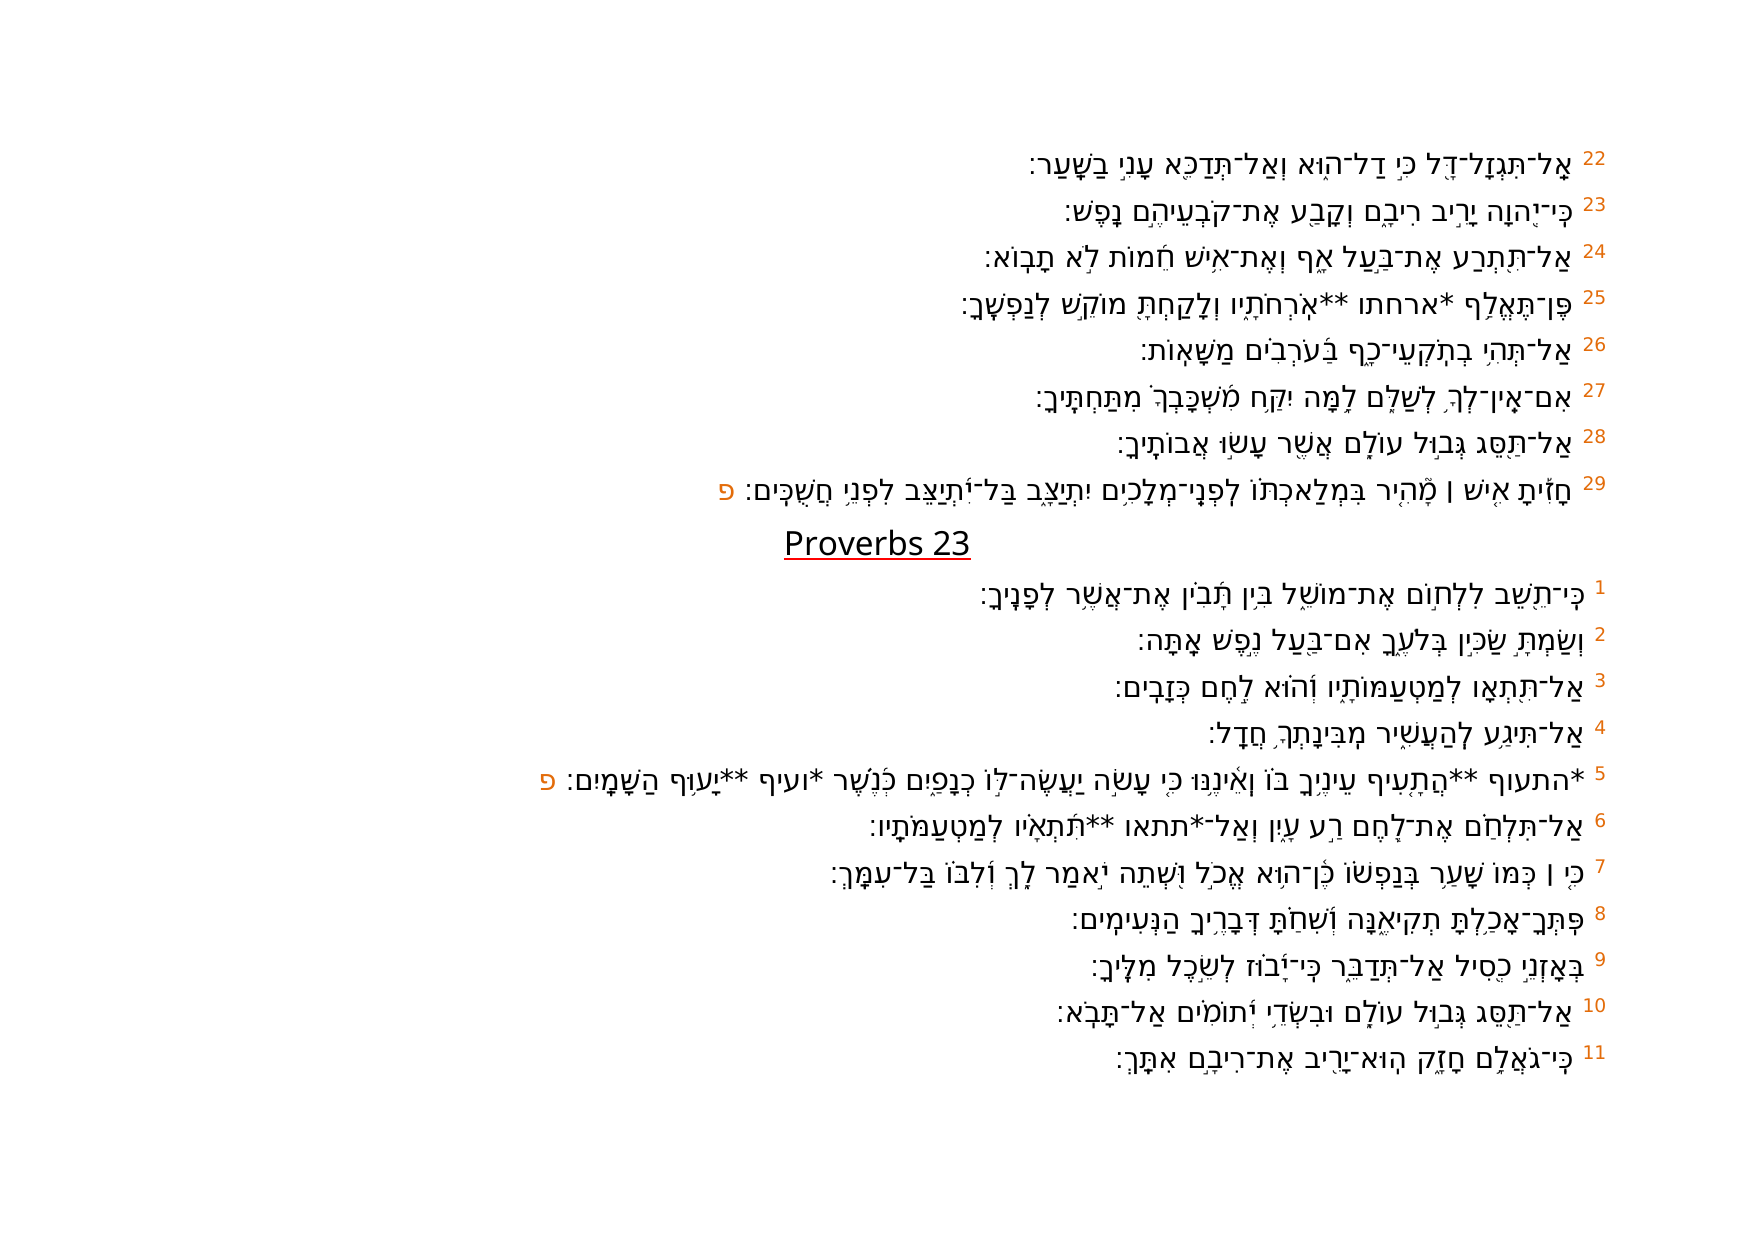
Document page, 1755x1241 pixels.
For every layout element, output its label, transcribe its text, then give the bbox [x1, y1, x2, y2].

text 8 פִּֽתְּךָ־אָכַ֥לְתָּ תְקִיאֶ֑נָּה וְ֝שִׁחַ֗תָּ דְּבָרֶ֥יךָ הַנְּעִימִֽים׃ ‬‬‬ [148, 902, 1606, 936]
text 6 אַל־תִּלְחַ֗ם אֶת־לֶ֭חֶם רַ֣ע עָ֑יִן וְאַל־*תתאו **תִּ֝תְאָ֗יו לְמַטְעַמֹּתָֽיו׃ ‬‬‬ [148, 809, 1606, 843]
text 10 אַל־תַּ֭סֵּג גְּב֣וּל עוֹלָ֑ם וּבִשְׂדֵ֥י יְ֝תוֹמִ֗ים אַל־תָּבֹֽא׃ ‬‬‬ [148, 995, 1606, 1029]
text 26 אַל־תְּהִ֥י בְתֹֽקְעֵי־כָ֑ף בַּ֝עֹרְבִ֗ים מַשָּׁאֽוֹת׃ ‬‬‬ [148, 333, 1606, 367]
text 1 כִּֽי־תֵ֭שֵׁב לִלְח֣וֹם אֶת־מוֹשֵׁ֑ל בִּ֥ין תָּ֝בִ֗ין אֶת־אֲשֶׁ֥ר לְפָנֶֽיךָ׃ [148, 577, 1606, 611]
text 28 אַל־תַּ֭סֵּג גְּב֣וּל עוֹלָ֑ם אֲשֶׁ֖ר עָשׂ֣וּ אֲבוֹתֶֽיךָ׃ ‬‬‬ [148, 426, 1606, 460]
text Proverbs 23 [148, 519, 1606, 565]
text 25 פֶּן־תֶּאֱלַ֥ף *ארחתו **אֹֽרְחֹתָ֑יו וְלָקַחְתָּ֖ מוֹקֵ֣שׁ לְנַפְשֶֽׁךָ׃ ‬‬‬ [148, 287, 1606, 321]
text 2 וְשַׂמְתָּ֣ שַׂכִּ֣ין בְּלֹעֶ֑ךָ אִם־בַּ֖עַל נֶ֣פֶשׁ אָֽתָּה׃ ‬‬‬ [148, 624, 1606, 658]
text 5 *התעוף **הֲתָ֤עִיף עֵינֶ֥יךָ בּ֗וֹ וְֽאֵ֫ינֶ֥נּוּ כִּ֤י עָשֹׂ֣ה יַעֲשֶׂה־לּ֣וֹ כְנָפַ֑יִם כְּ֝נֶ֗שֶׁר *ועיף **יָע֥וּף הַשָּׁמָֽיִם׃ פ ‬‬‬ [148, 763, 1606, 797]
text 23 כִּֽי־יְ֭הוָה יָרִ֣יב רִיבָ֑ם וְקָבַ֖ע אֶת־קֹבְעֵיהֶ֣ם נָֽפֶשׁ׃ ‬‬‬ [148, 194, 1606, 228]
text 3 אַל־תִּ֭תְאָו לְמַטְעַמּוֹתָ֑יו וְ֝ה֗וּא לֶ֣חֶם כְּזָבִֽים׃ ‬‬‬ [148, 670, 1606, 704]
text 24 אַל־תִּ֭תְרַע אֶת־בַּ֣עַל אָ֑ף וְאֶת־אִ֥ישׁ חֵ֝מוֹת לֹ֣א תָבֽוֹא׃ ‬‬‬ [148, 241, 1606, 274]
text 22 אַֽל־תִּגְזָל־דָּ֭ל כִּ֣י דַל־ה֑וּא וְאַל־תְּדַכֵּ֖א עָנִ֣י בַשָּֽׁעַר׃ ‬‬‬ [148, 148, 1606, 182]
text 7 כִּ֤י ׀ כְּמּוֹ שָׁעַ֥ר בְּנַפְשׁ֗וֹ כֶּ֫ן־ה֥וּא אֱכֹ֣ל וּ֭שְׁתֵה יֹ֣אמַר לָ֑ךְ וְ֝לִבּ֗וֹ בַּל־עִמָּֽךְ׃ ‬‬‬ [148, 856, 1606, 890]
text 29 חָזִ֡יתָ אִ֤ישׁ ׀ מָ֘הִ֤יר בִּמְלַאכְתּ֗וֹ לִֽפְנֵֽי־מְלָכִ֥ים יִתְיַצָּ֑ב בַּל־יִ֝תְיַצֵּב לִפְנֵ֥י חֲשֻׁכִּֽים׃ פ ‬‬‬ [148, 473, 1606, 507]
text 4 אַל־תִּיגַ֥ע לְֽהַעֲשִׁ֑יר מִֽבִּינָתְךָ֥ חֲדָֽל׃ ‬‬‬ [148, 717, 1606, 751]
text 11 כִּֽי־גֹאֲלָ֥ם חָזָ֑ק הֽוּא־יָרִ֖יב אֶת־רִיבָ֣ם אִתָּֽךְ׃ ‬‬‬ [148, 1042, 1606, 1076]
text 9 בְּאָזְנֵ֣י כְ֭סִיל אַל־תְּדַבֵּ֑ר כִּֽי־יָ֝ב֗וּז לְשֵׂ֣כֶל מִלֶּֽיךָ׃ ‬‬‬ [148, 949, 1606, 983]
text 27 אִם־אֵֽין־לְךָ֥ לְשַׁלֵּ֑ם לָ֥מָּה יִקַּ֥ח מִ֝שְׁכָּבְךָ֗ מִתַּחְתֶּֽיךָ׃ ‬‬‬ [148, 380, 1606, 414]
